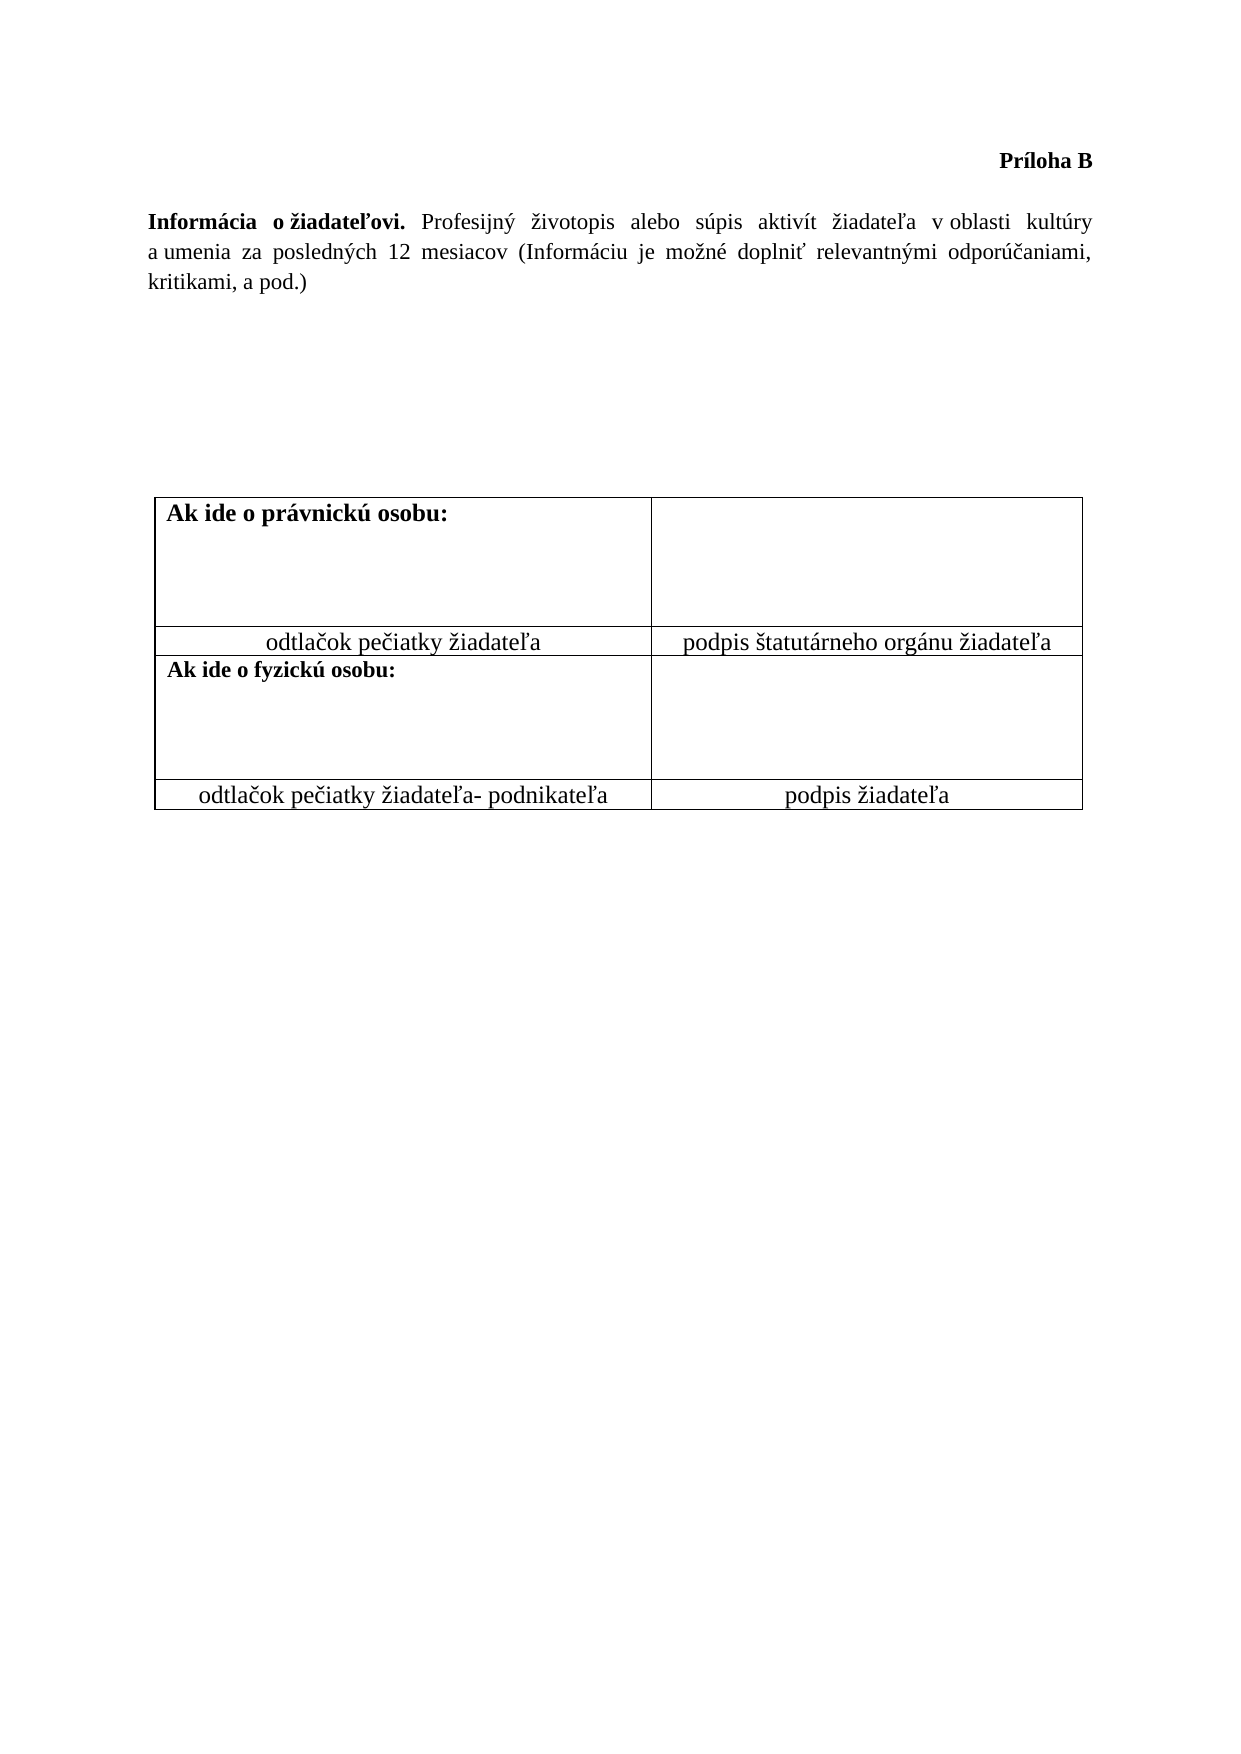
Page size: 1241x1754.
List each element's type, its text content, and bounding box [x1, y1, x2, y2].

table_cell podpis žiadateľa [652, 780, 1082, 808]
table_cell Ak ide o fyzickú osobu: [156, 656, 651, 779]
table_cell podpis štatutárneho orgánu žiadateľa [652, 627, 1082, 655]
table_header Ak ide o právnickú osobu: [156, 498, 651, 626]
table_cell [652, 656, 1082, 779]
table_cell odtlačok pečiatky žiadateľa- podnikateľa [156, 780, 651, 808]
subtitle Príloha B [148, 148, 1093, 174]
subtitle Informácia o žiadateľovi. Profesijný životopis alebo súpis aktivít žiadateľa v oblasti kultúry a umenia za posledných 12 mesiacov (Informáciu je možné doplniť relevantnými odporúčaniami, kritikami, a pod.) [148, 208, 1093, 295]
table_header [652, 498, 1082, 626]
table_cell odtlačok pečiatky žiadateľa [156, 627, 651, 655]
